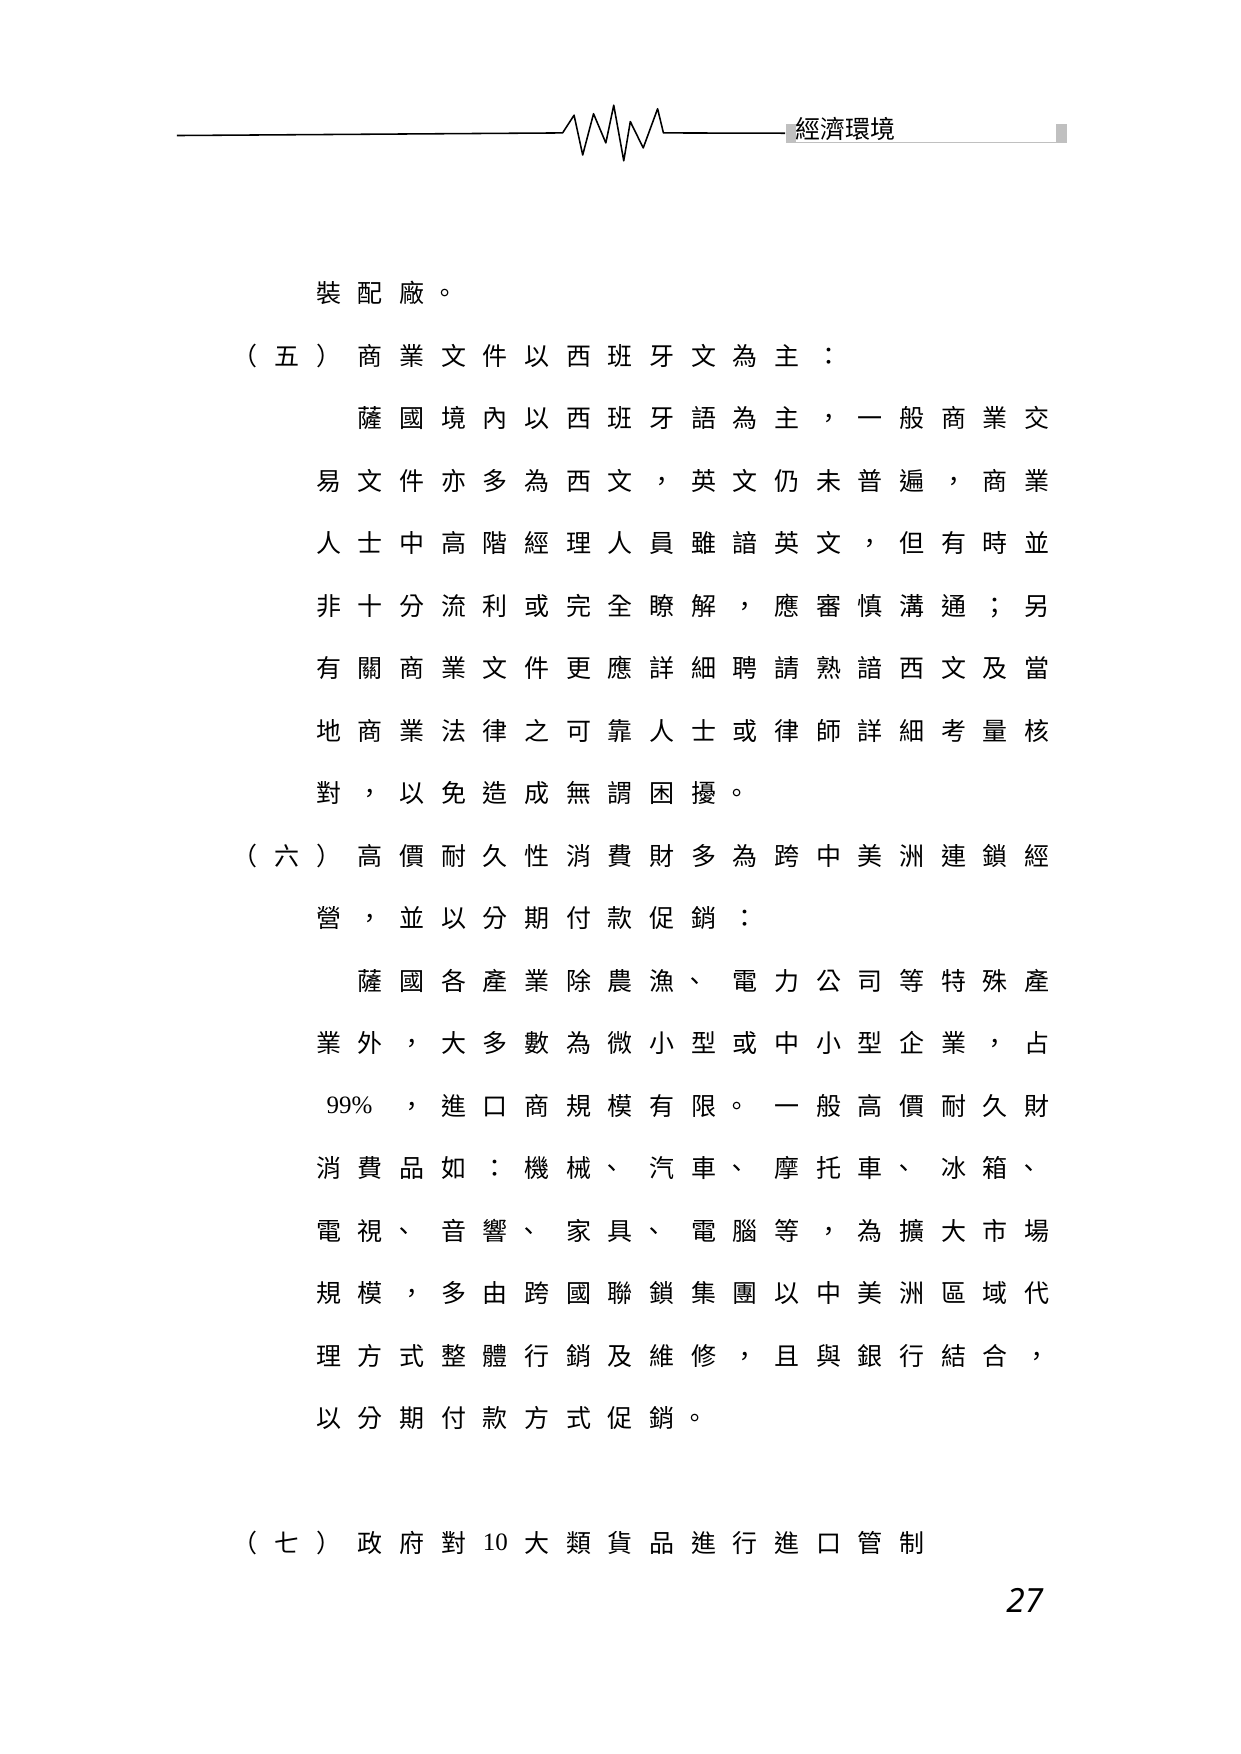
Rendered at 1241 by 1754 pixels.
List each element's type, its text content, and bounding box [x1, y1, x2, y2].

text 薩國境內以西班牙語為主，一般商業交易文件亦多為西文，英文仍未普遍，商業人士中高階經理人員雖諳英文，但有時並非十分流利或完全瞭解，應審慎溝通；另有關商業文件更應詳細聘請熟諳西文及當地商業法律之可靠人士或律師詳細考量核對，以免造成無謂困擾。 [281, 375, 1058, 813]
text 裝配廠。 [281, 250, 1058, 313]
text 薩國各產業除農漁、電力公司等特殊產業外，大多數為微小型或中小型企業，占99%，進口商規模有限。一般高價耐久財消費品如：機械、汽車、摩托車、冰箱、電視、音響、家具、電腦等，為擴大市場規模，多由跨國聯鎖集團以中美洲區域代理方式整體行銷及維修，且與銀行結合，以分期付款方式促銷。 [281, 938, 1058, 1438]
text （七）政府對10大類貨品進行進口管制 [207, 1500, 1058, 1563]
text （五）商業文件以西班牙文為主： [207, 313, 1058, 375]
text （六）高價耐久性消費財多為跨中美洲連鎖經營，並以分期付款促銷： [207, 813, 1058, 938]
